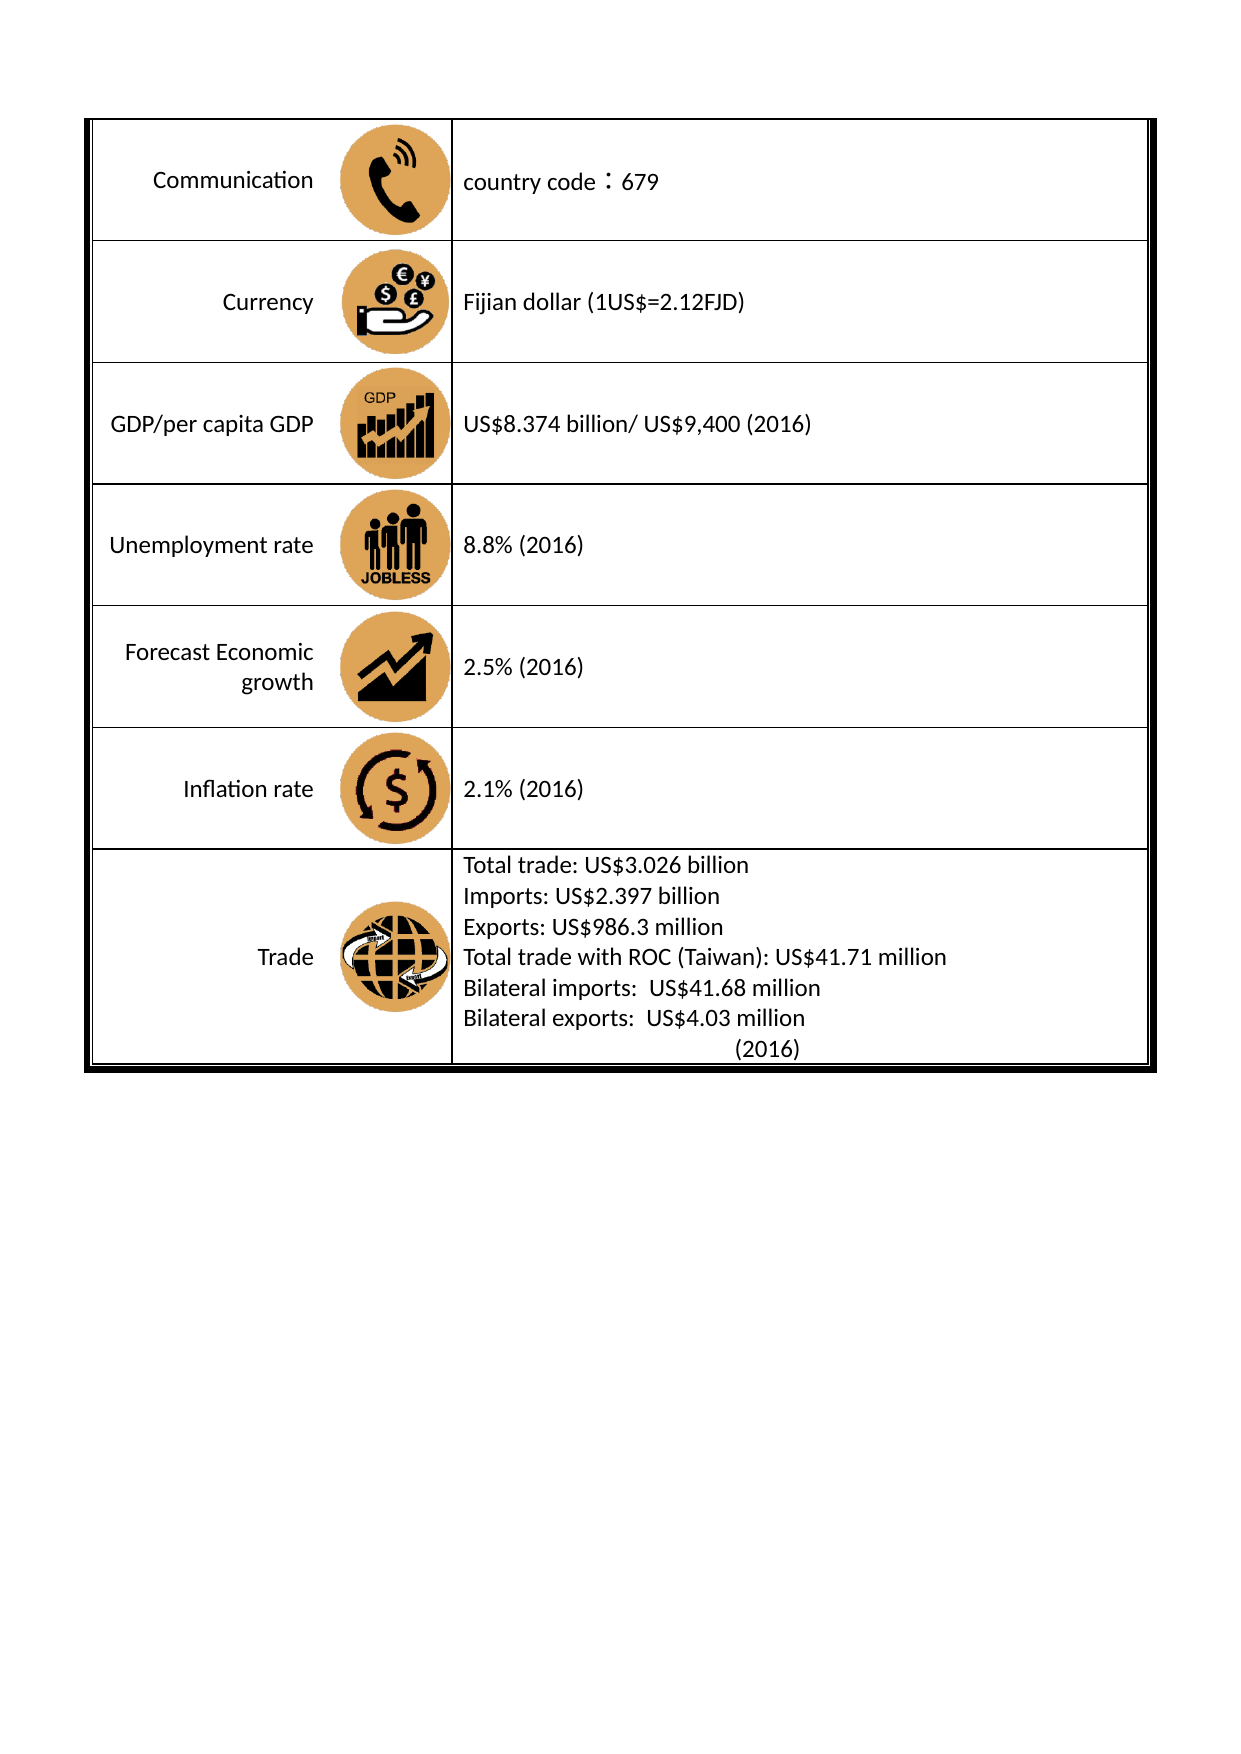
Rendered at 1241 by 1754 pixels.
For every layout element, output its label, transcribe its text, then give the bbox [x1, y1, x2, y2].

picture [336, 488, 452, 601]
table_cell [325, 120, 451, 240]
table_cell [325, 606, 451, 726]
table_cell Trade [93, 850, 325, 1063]
table_cell Fijian dollar (1US$=2.12FJD) [453, 241, 1147, 361]
picture [336, 900, 452, 1013]
table_cell Inflation rate [93, 728, 325, 848]
table_cell [325, 241, 451, 361]
table_cell 2.5% (2016) [453, 606, 1147, 726]
table_cell US$8.374 billion/ US$9,400 (2016) [453, 363, 1147, 483]
table_cell [325, 363, 451, 483]
table_cell [325, 485, 451, 605]
table_cell 8.8% (2016) [453, 485, 1147, 605]
table_cell 2.1% (2016) [453, 728, 1147, 848]
picture [336, 610, 452, 723]
picture [336, 367, 452, 480]
picture [336, 732, 452, 845]
table_cell [325, 728, 451, 848]
table_cell Communication [93, 120, 325, 240]
table_cell [325, 850, 451, 1063]
table_cell GDP/per capita GDP [93, 363, 325, 483]
table_cell Unemployment rate [93, 485, 325, 605]
table_cell Forecast Economic growth [93, 606, 325, 726]
table_cell country code：679 [453, 120, 1147, 240]
picture [336, 245, 452, 358]
table_cell Currency [93, 241, 325, 361]
table_cell Total trade: US$3.026 billion Imports: US$2.397 billion Exports: US$986.3 million Total trade with ROC (Taiwan): US$41.71 million Bilateral imports: US$41.68 million Bilateral exports: US$4.03 million (2016) [453, 850, 1147, 1063]
picture [336, 123, 452, 236]
